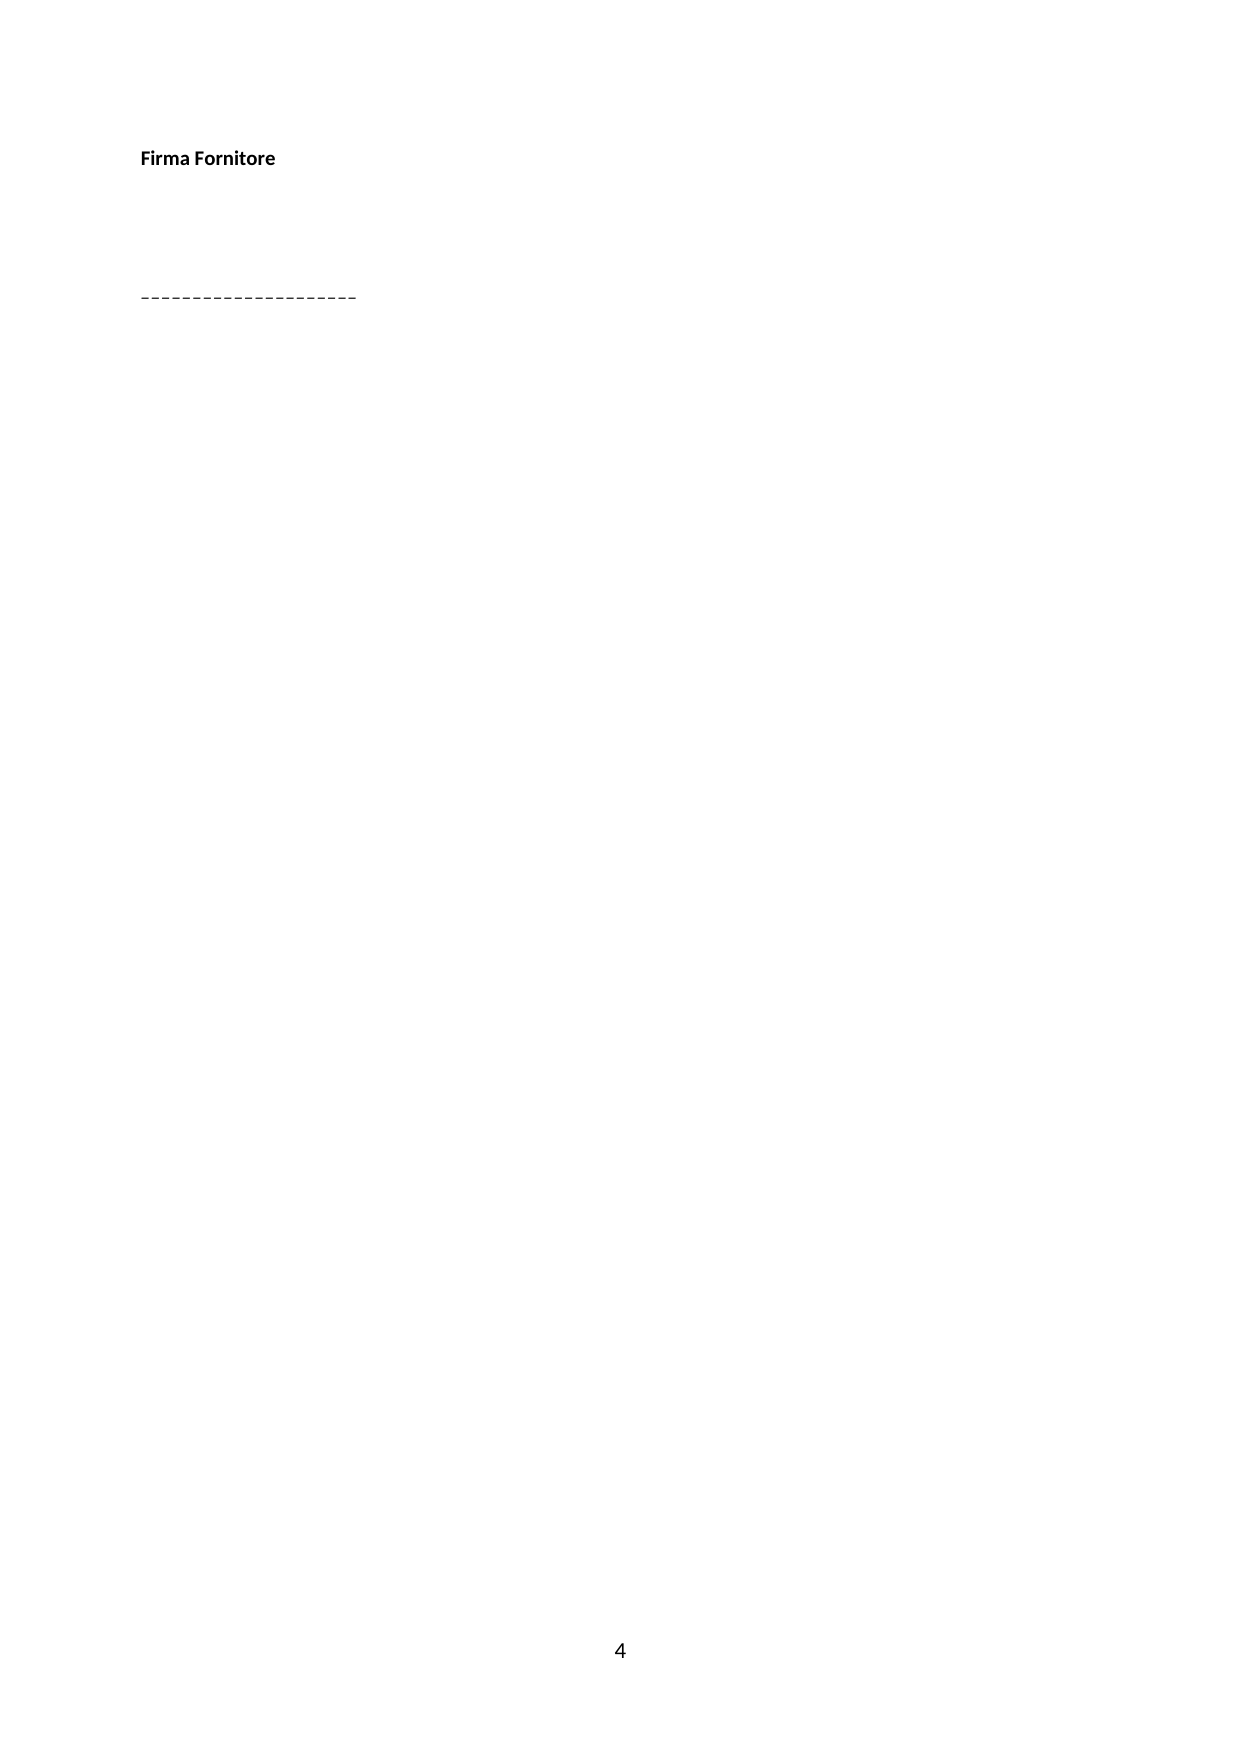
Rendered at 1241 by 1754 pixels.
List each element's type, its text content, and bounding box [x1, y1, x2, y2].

table_cell [423, 189, 669, 320]
table_cell [669, 189, 914, 320]
table_header Firma Fornitore [129, 145, 423, 188]
table_cell _____________________ [129, 189, 423, 320]
table_header [423, 145, 914, 188]
